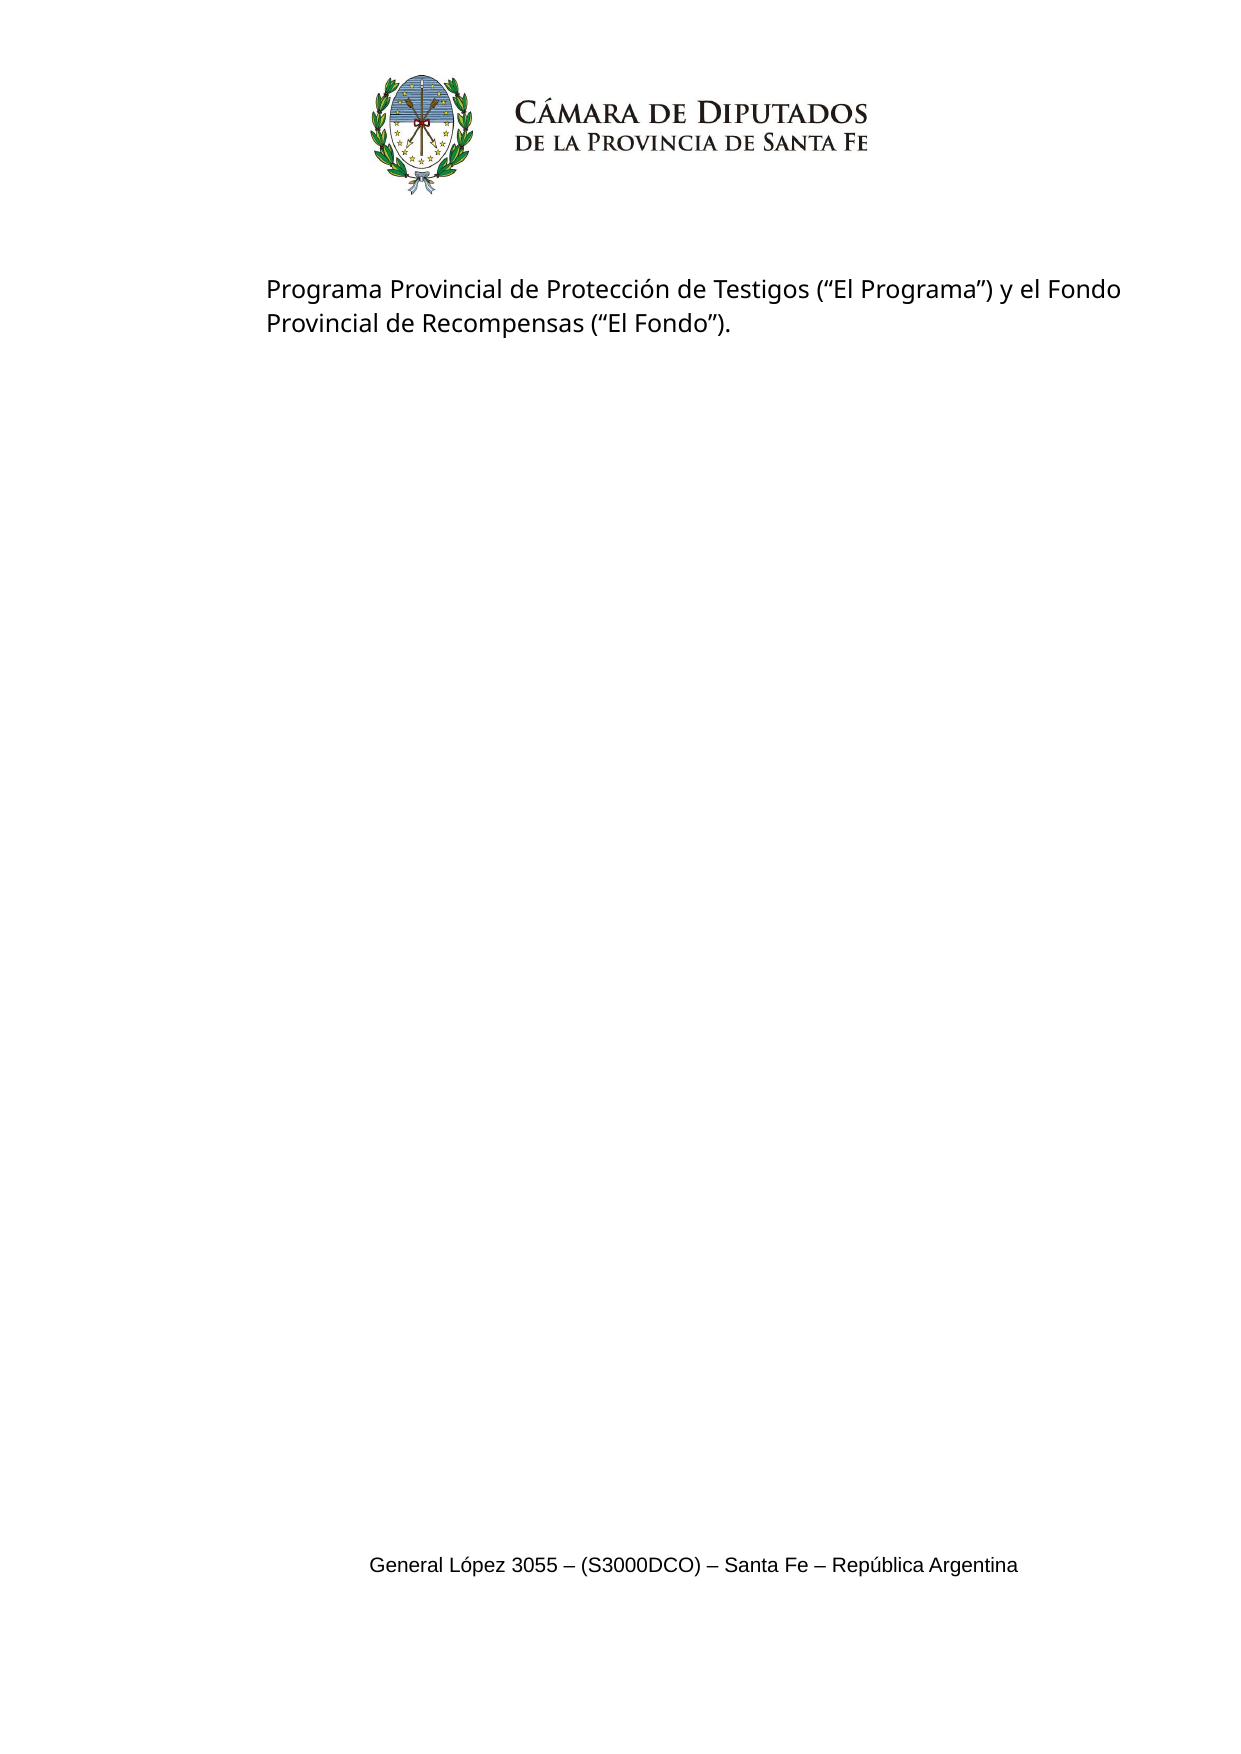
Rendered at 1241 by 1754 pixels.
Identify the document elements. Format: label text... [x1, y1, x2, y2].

picture [370, 75, 868, 199]
text Programa Provincial de Protección de Testigos (“El Programa”) y el Fondo Provincial de Recompensas (“El Fondo”). [266, 272, 1122, 340]
